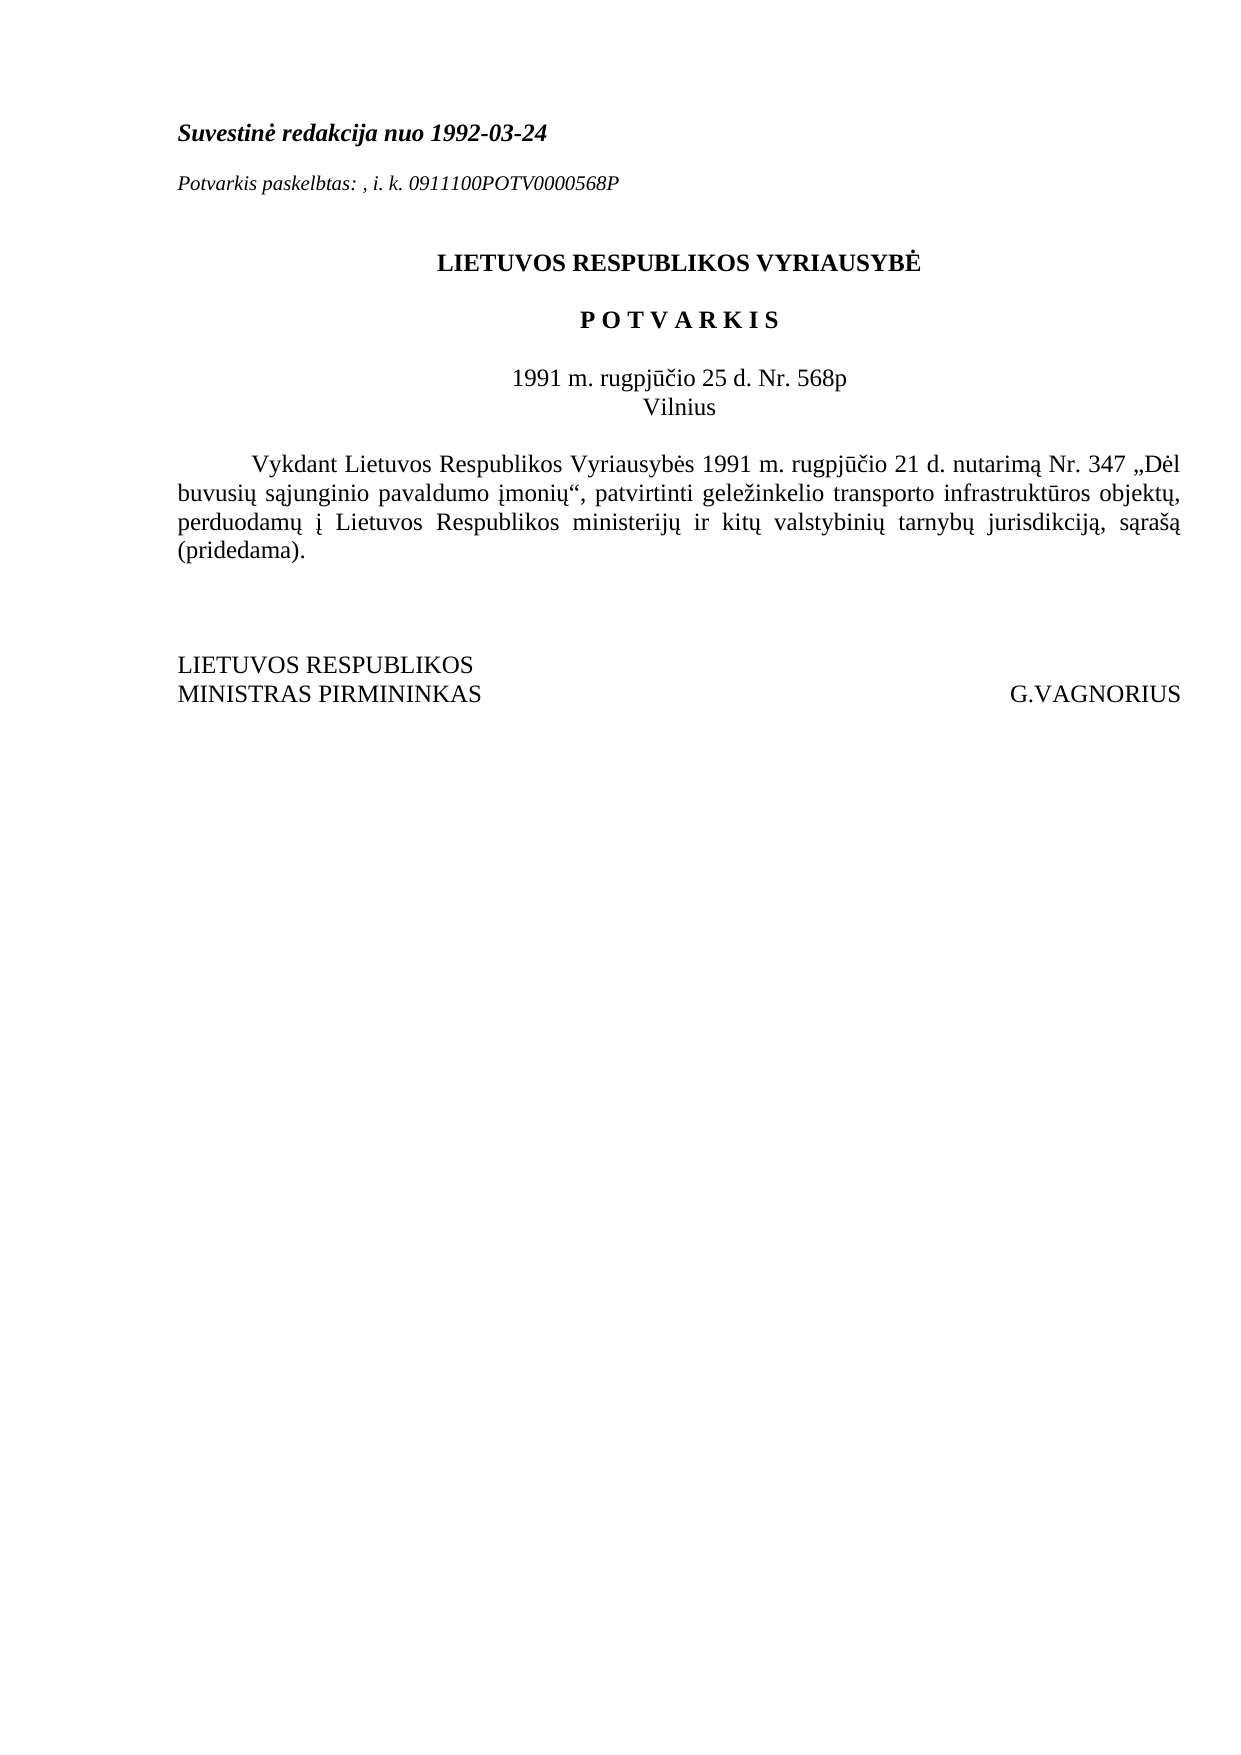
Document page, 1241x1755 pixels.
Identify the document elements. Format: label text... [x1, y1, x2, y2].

text LIETUVOS RESPUBLIKOS [177, 650, 1181, 679]
text LIETUVOS RESPUBLIKOS VYRIAUSYBĖ [177, 248, 1181, 277]
text Vilnius [177, 392, 1181, 420]
text Vykdant Lietuvos Respublikos Vyriausybės 1991 m. rugpjūčio 21 d. nutarimą Nr. 347 „Dėl buvusių sąjunginio pavaldumo įmonių“, patvirtinti geležinkelio transporto infrastruktūros objektų, perduodamų į Lietuvos Respublikos ministerijų ir kitų valstybinių tarnybų jurisdikciją, sąrašą (pridedama). [177, 449, 1181, 564]
text P O T V A R K I S [177, 305, 1181, 334]
text Suvestinė redakcija nuo 1992-03-24 [177, 118, 1181, 147]
text 1991 m. rugpjūčio 25 d. Nr. 568p [177, 363, 1181, 392]
text Potvarkis paskelbtas: , i. k. 0911100POTV0000568P [177, 171, 1181, 195]
text MINISTRAS PIRMININKAS G.VAGNORIUS [177, 679, 1181, 708]
